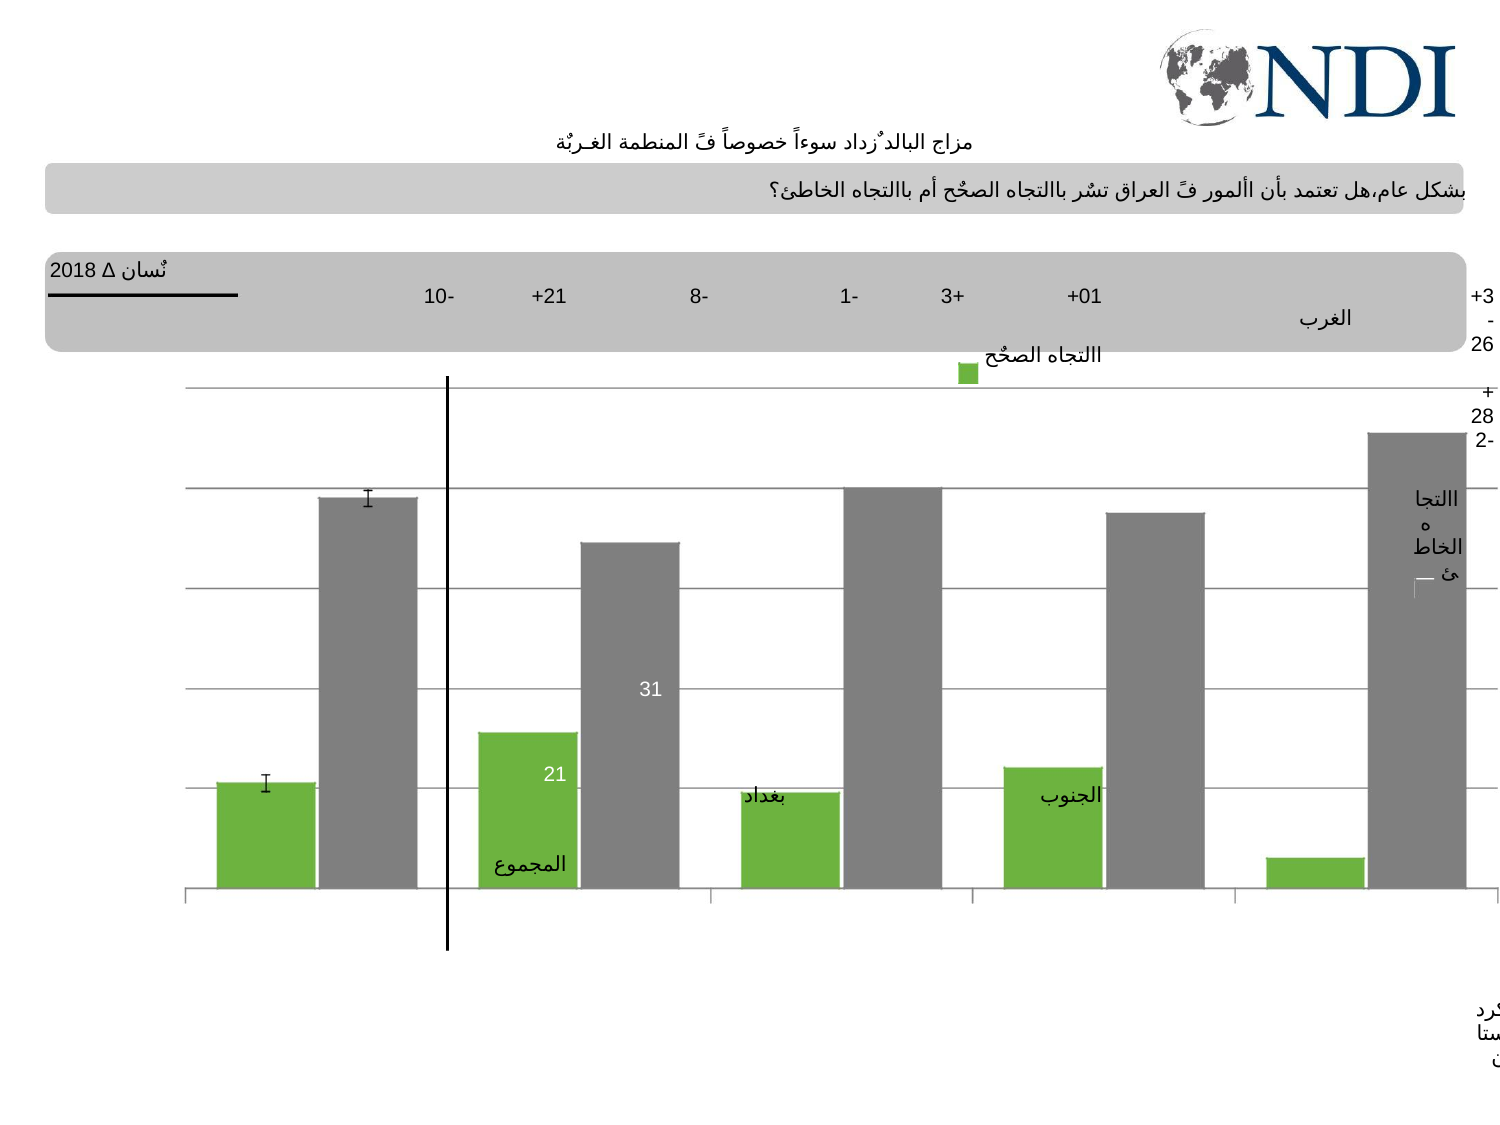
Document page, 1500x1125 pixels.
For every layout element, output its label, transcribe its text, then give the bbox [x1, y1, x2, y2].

text المجموع [62, 852, 182, 876]
text االتجاه الصحٌح [717, 355, 1102, 376]
text 3+ -26 +28 -2 [1464, 284, 1494, 376]
text مزاج البالد ٌزداد سوءاً خصوصاً فً المنطمة الغـربٌة [50, 130, 1479, 154]
text 78 [54, 511, 182, 535]
text 21 [156, 762, 182, 786]
text كردستان الغرب [1464, 997, 1500, 1069]
